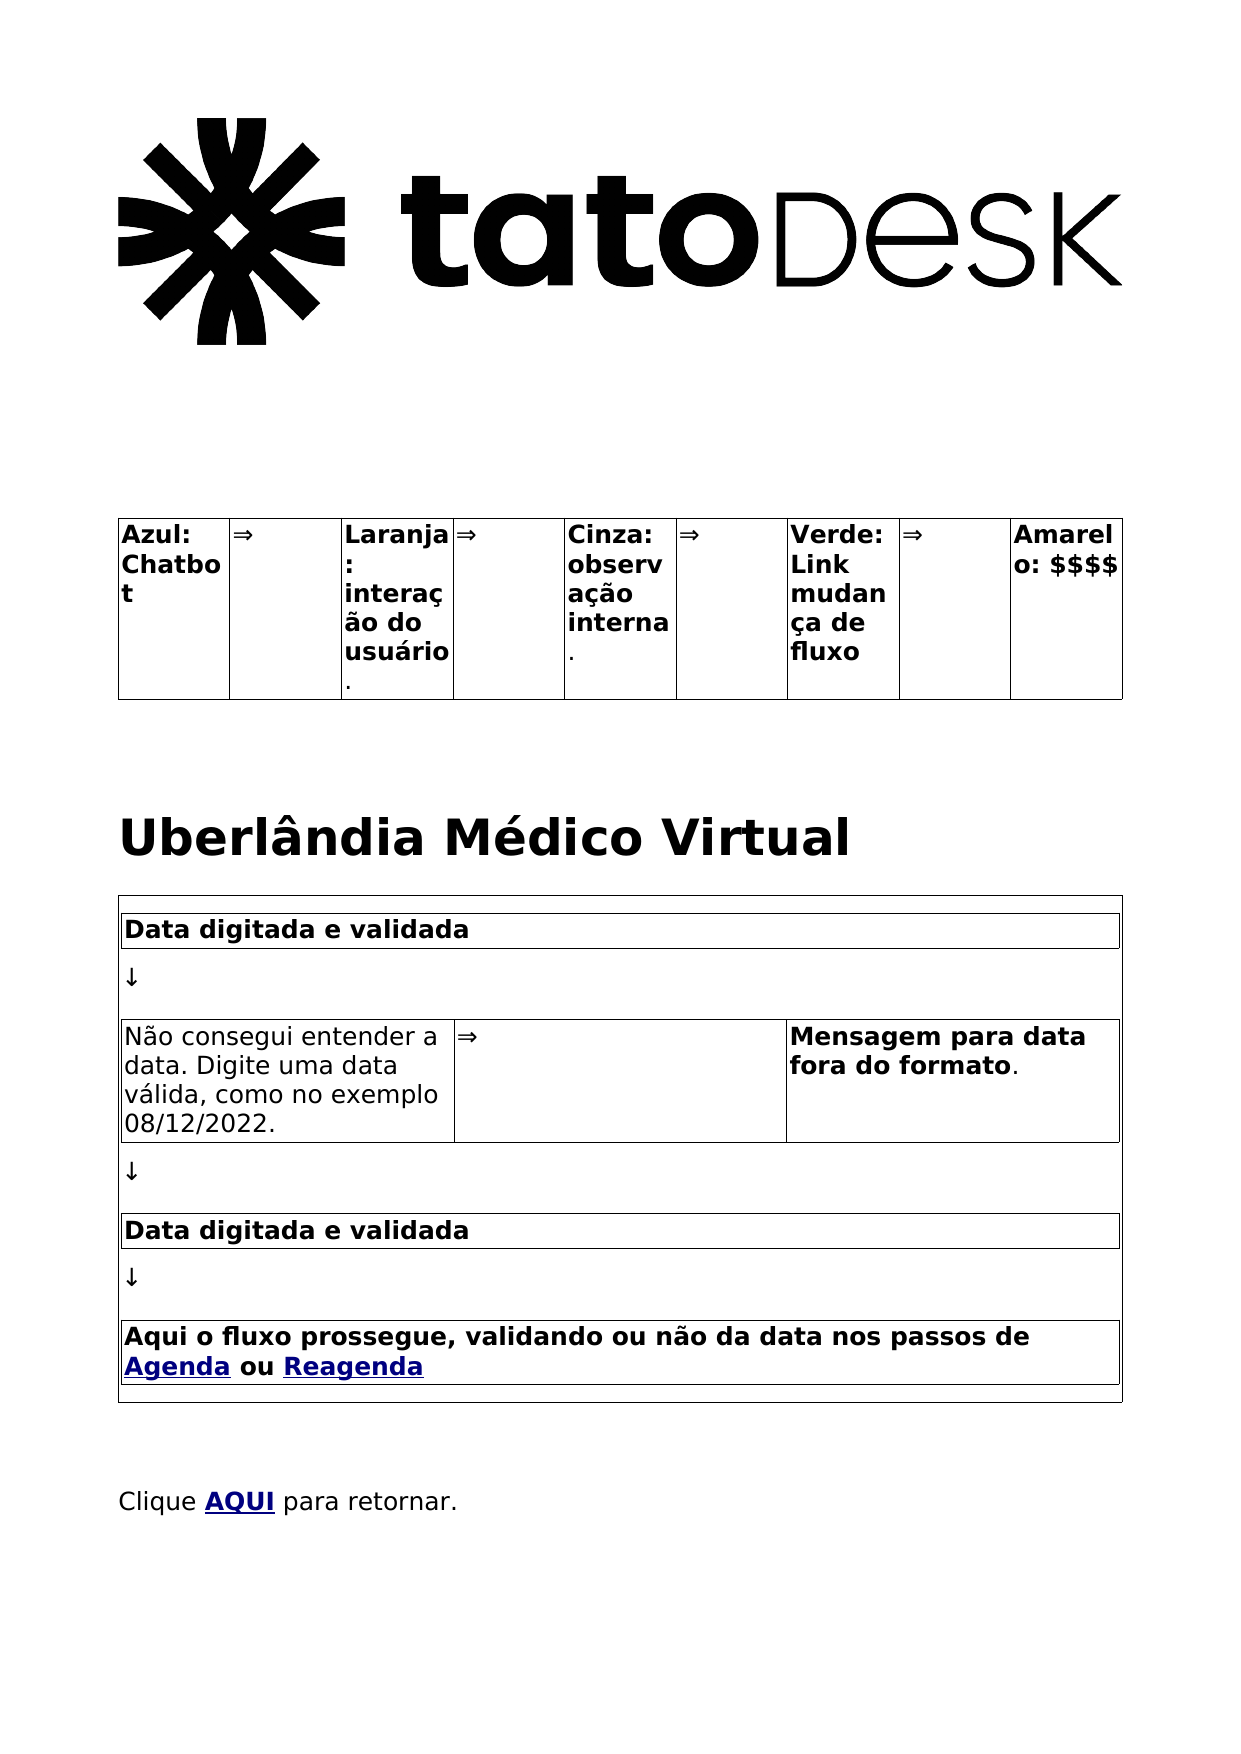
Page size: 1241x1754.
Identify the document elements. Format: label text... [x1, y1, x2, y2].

table_header ⇒ [230, 519, 341, 699]
table_header ↓ ↓ ↓ [119, 896, 1122, 1402]
table_header ⇒ [454, 519, 564, 699]
table_header Azul: Chatbot [119, 519, 229, 699]
subtitle Uberlândia Médico Virtual [118, 809, 1122, 868]
table_header Data digitada e validada [122, 1214, 1119, 1248]
picture [118, 118, 1123, 345]
table_header Não consegui entender a data. Digite uma data válida, como no exemplo 08/12/2022. [122, 1020, 454, 1142]
table_header Data digitada e validada [122, 914, 1119, 948]
table_header Cinza: observação interna. [565, 519, 676, 699]
table_header ⇒ [677, 519, 787, 699]
table_header ⇒ [900, 519, 1010, 699]
table_header ⇒ [455, 1020, 786, 1142]
text Clique AQUI para retornar. [118, 1487, 1122, 1546]
table_header Verde: Link mudança de fluxo [788, 519, 899, 699]
table_header Mensagem para data fora do formato. [787, 1020, 1119, 1142]
table_header Laranja: interação do usuário. [342, 519, 453, 699]
table_header Amarelo: $$$$ [1011, 519, 1122, 699]
table_header Aqui o fluxo prossegue, validando ou não da data nos passos de Agenda ou Reagenda [122, 1321, 1119, 1384]
